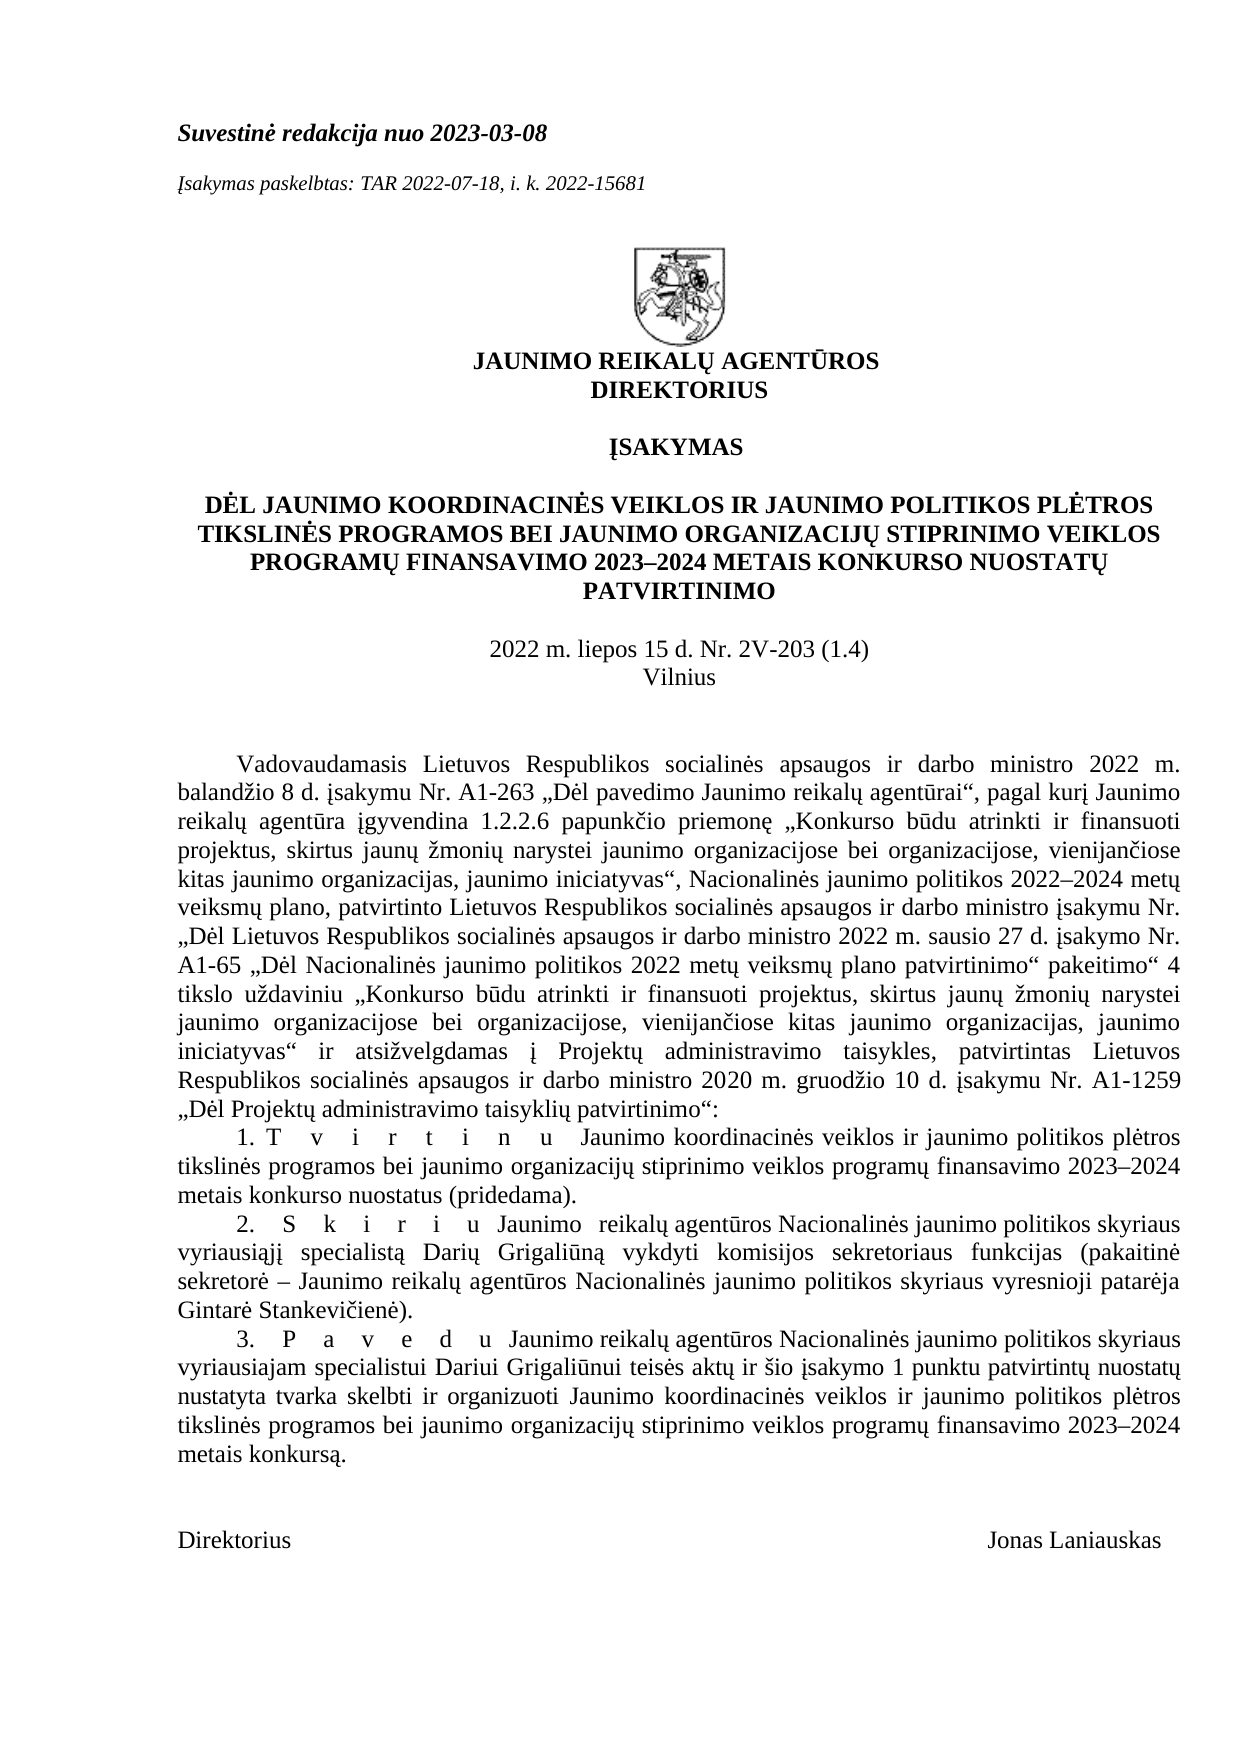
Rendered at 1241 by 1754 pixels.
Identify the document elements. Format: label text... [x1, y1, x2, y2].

text Vilnius [177, 662, 1181, 691]
text ĮSAKYMAS [177, 432, 1181, 461]
text Vadovaudamasis Lietuvos Respublikos socialinės apsaugos ir darbo ministro 2022 m. balandžio 8 d. įsakymu Nr. A1-263 „Dėl pavedimo Jaunimo reikalų agentūrai“, pagal kurį Jaunimo reikalų agentūra įgyvendina 1.2.2.6 papunkčio priemonę „Konkurso būdu atrinkti ir finansuoti projektus, skirtus jaunų žmonių narystei jaunimo organizacijose bei organizacijose, vienijančiose kitas jaunimo organizacijas, jaunimo iniciatyvas“, Nacionalinės jaunimo politikos 2022–2024 metų veiksmų plano, patvirtinto Lietuvos Respublikos socialinės apsaugos ir darbo ministro įsakymu Nr. „Dėl Lietuvos Respublikos socialinės apsaugos ir darbo ministro 2022 m. sausio 27 d. įsakymo Nr. A1-65 „Dėl Nacionalinės jaunimo politikos 2022 metų veiksmų plano patvirtinimo“ pakeitimo“ 4 tikslo uždaviniu „Konkurso būdu atrinkti ir finansuoti projektus, skirtus jaunų žmonių narystei jaunimo organizacijose bei organizacijose, vienijančiose kitas jaunimo organizacijas, jaunimo iniciatyvas“ ir atsižvelgdamas į Projektų administravimo taisykles, patvirtintas Lietuvos Respublikos socialinės apsaugos ir darbo ministro 2020 m. gruodžio 10 d. įsakymu Nr. A1-1259 „Dėl Projektų administravimo taisyklių patvirtinimo“: [177, 749, 1181, 1122]
text 3. P a v e d u Jaunimo reikalų agentūros Nacionalinės jaunimo politikos skyriaus vyriausiajam specialistui Dariui Grigaliūnui teisės aktų ir šio įsakymo 1 punktu patvirtintų nuostatų nustatyta tvarka skelbti ir organizuoti Jaunimo koordinacinės veiklos ir jaunimo politikos plėtros tikslinės programos bei jaunimo organizacijų stiprinimo veiklos programų finansavimo 2023–2024 metais konkursą. [177, 1324, 1181, 1467]
text JAUNIMO REIKALŲ AGENTŪROS [177, 346, 1181, 375]
text Suvestinė redakcija nuo 2023-03-08 [177, 118, 1181, 147]
text DĖL JAUNIMO KOORDINACINĖS VEIKLOS IR JAUNIMO POLITIKOS PLĖTROS TIKSLINĖS PROGRAMOS BEI JAUNIMO ORGANIZACIJŲ STIPRINIMO VEIKLOS PROGRAMŲ FINANSAVIMO 2023–2024 METAIS KONKURSO NUOSTATŲ PATVIRTINIMO [177, 490, 1181, 605]
text 1. T v i r t i n u Jaunimo koordinacinės veiklos ir jaunimo politikos plėtros tikslinės programos bei jaunimo organizacijų stiprinimo veiklos programų finansavimo 2023–2024 metais konkurso nuostatus (pridedama). [177, 1122, 1181, 1209]
text 2. S k i r i u Jaunimo reikalų agentūros Nacionalinės jaunimo politikos skyriaus vyriausiąjį specialistą Darių Grigaliūną vykdyti komisijos sekretoriaus funkcijas (pakaitinė sekretorė – Jaunimo reikalų agentūros Nacionalinės jaunimo politikos skyriaus vyresnioji patarėja Gintarė Stankevičienė). [177, 1209, 1181, 1324]
text DIREKTORIUS [177, 375, 1181, 404]
text Įsakymas paskelbtas: TAR 2022-07-18, i. k. 2022-15681 [177, 171, 1181, 195]
text Direktorius Jonas Laniauskas [177, 1525, 1181, 1554]
text 2022 m. liepos 15 d. Nr. 2V-203 (1.4) [177, 634, 1181, 662]
